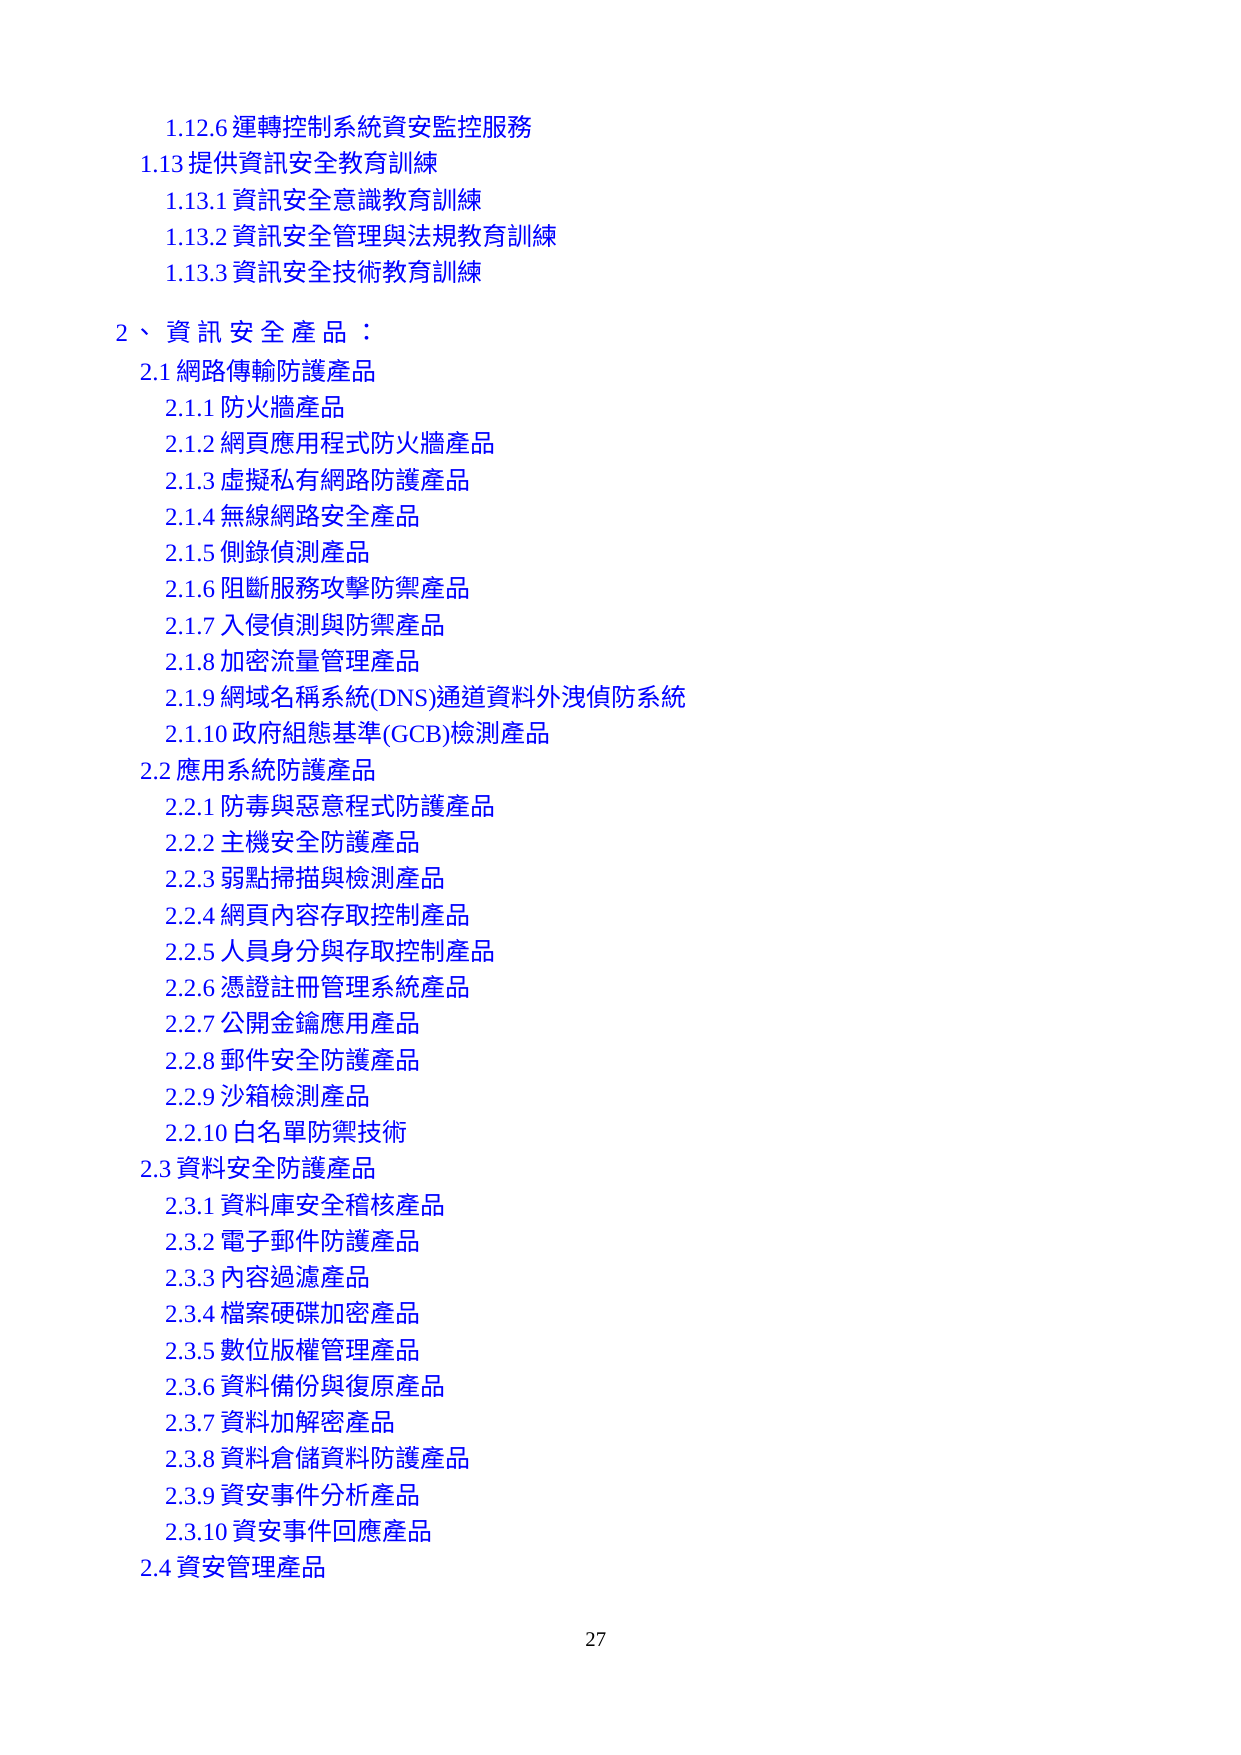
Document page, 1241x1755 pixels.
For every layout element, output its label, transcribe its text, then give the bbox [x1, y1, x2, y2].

text 2.1.1防火牆產品 [139, 388, 1111, 424]
text 2.3.9資安事件分析產品 [139, 1475, 1111, 1511]
text 2.3資料安全防護產品 [114, 1149, 1111, 1185]
text 1.13.1資訊安全意識教育訓練 [139, 180, 1111, 216]
text 2.2.7公開金鑰應用產品 [139, 1004, 1111, 1040]
text 2.1網路傳輸防護產品 [80, 351, 1111, 388]
text 2.2.2主機安全防護產品 [139, 823, 1111, 859]
text 2.2.9沙箱檢測產品 [139, 1076, 1111, 1113]
text 2.1.2網頁應用程式防火牆產品 [139, 424, 1111, 460]
text 2.1.5側錄偵測產品 [139, 533, 1111, 569]
text 2.3.3內容過濾產品 [139, 1258, 1111, 1294]
text 2.3.2電子郵件防護產品 [139, 1221, 1111, 1258]
text 2.2.4網頁內容存取控制產品 [139, 895, 1111, 931]
text 2.2應用系統防護產品 [114, 750, 1111, 786]
text 2.3.8資料倉儲資料防護產品 [139, 1439, 1111, 1475]
text 2.3.5數位版權管理產品 [139, 1330, 1111, 1366]
text 2.3.10資安事件回應產品 [139, 1511, 1111, 1548]
text 1.12.6運轉控制系統資安監控服務 [139, 108, 1111, 144]
text 2.1.9網域名稱系統(DNS)通道資料外洩偵防系統 [139, 678, 1111, 714]
text 1.13.3資訊安全技術教育訓練 [139, 253, 1111, 289]
text 1.13提供資訊安全教育訓練 [80, 144, 1111, 180]
text 2.2.1防毒與惡意程式防護產品 [139, 786, 1111, 823]
text 2.1.10政府組態基準(GCB)檢測產品 [139, 714, 1111, 750]
text 2.3.1資料庫安全稽核產品 [139, 1185, 1111, 1221]
text 2.2.3弱點掃描與檢測產品 [139, 859, 1111, 895]
text 2.2.5人員身分與存取控制產品 [139, 931, 1111, 968]
text 2.1.7入侵偵測與防禦產品 [139, 605, 1111, 641]
text 2.3.7資料加解密產品 [139, 1403, 1111, 1439]
text 1.13.2資訊安全管理與法規教育訓練 [139, 216, 1111, 253]
text 2.1.6阻斷服務攻擊防禦產品 [139, 569, 1111, 605]
text 2.4資安管理產品 [114, 1548, 1111, 1584]
text 2.1.3虛擬私有網路防護產品 [139, 460, 1111, 496]
text 2.3.6資料備份與復原產品 [139, 1366, 1111, 1403]
text 2.2.8郵件安全防護產品 [139, 1040, 1111, 1076]
text 2.1.4無線網路安全產品 [139, 496, 1111, 533]
text 2.2.6憑證註冊管理系統產品 [139, 968, 1111, 1004]
text 2.3.4檔案硬碟加密產品 [139, 1294, 1111, 1330]
text 2.2.10白名單防禦技術 [139, 1113, 1111, 1149]
text 2.1.8加密流量管理產品 [139, 641, 1111, 678]
text 2、資訊安全產品： [80, 289, 1111, 351]
